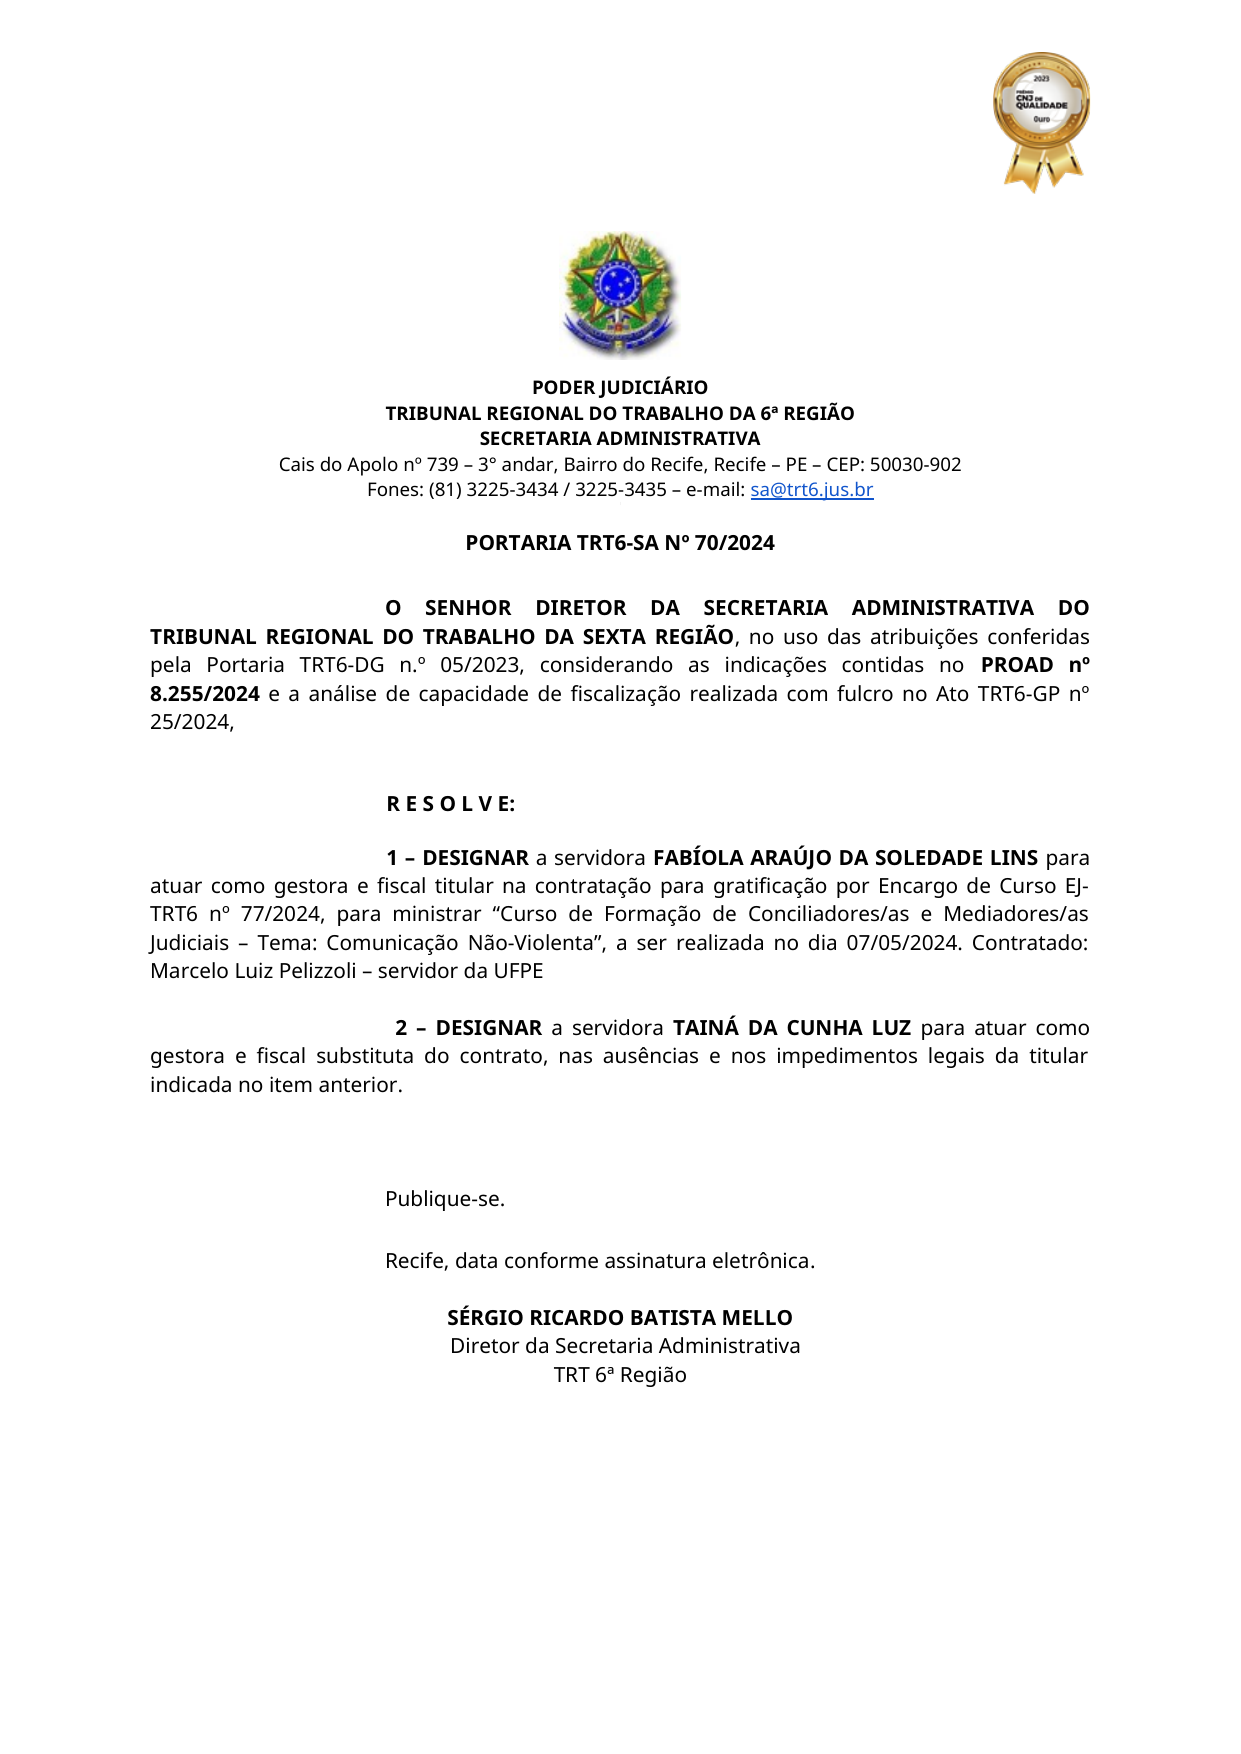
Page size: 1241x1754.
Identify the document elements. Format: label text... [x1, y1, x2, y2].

text SÉRGIO RICARDO BATISTA MELLO [150, 1303, 1090, 1332]
text 2 – DESIGNAR a servidora TAINÁ DA CUNHA LUZ para atuar como gestora e fiscal substituta do contrato, nas ausências e nos impedimentos legais da titular indicada no item anterior. [150, 1013, 1090, 1098]
text Diretor da Secretaria Administrativa [150, 1332, 1090, 1360]
text Recife, data conforme assinatura eletrônica. [150, 1246, 1090, 1275]
text TRT 6ª Região [150, 1360, 1090, 1388]
text O SENHOR DIRETOR DA SECRETARIA ADMINISTRATIVA DO TRIBUNAL REGIONAL DO TRABALHO DA SEXTA REGIÃO, no uso das atribuições conferidas pela Portaria TRT6-DG n.º 05/2023, considerando as indicações contidas no PROAD nº 8.255/2024 e a análise de capacidade de fiscalização realizada com fulcro no Ato TRT6-GP nº 25/2024, [150, 593, 1090, 736]
text 1 – DESIGNAR a servidora FABÍOLA ARAÚJO DA SOLEDADE LINS para atuar como gestora e fiscal titular na contratação para gratificação por Encargo de Curso EJ-TRT6 nº 77/2024, para ministrar “Curso de Formação de Conciliadores/as e Mediadores/as Judiciais – Tema: Comunicação Não-Violenta”, a ser realizada no dia 07/05/2024. Contratado: Marcelo Luiz Pelizzoli – servidor da UFPE [150, 843, 1090, 985]
text Publique-se. [150, 1184, 1090, 1212]
text R E S O L V E: [386, 789, 1090, 818]
picture [559, 231, 682, 360]
text PORTARIA TRT6-SA Nº 70/2024 [150, 528, 1090, 557]
picture [993, 52, 1091, 194]
